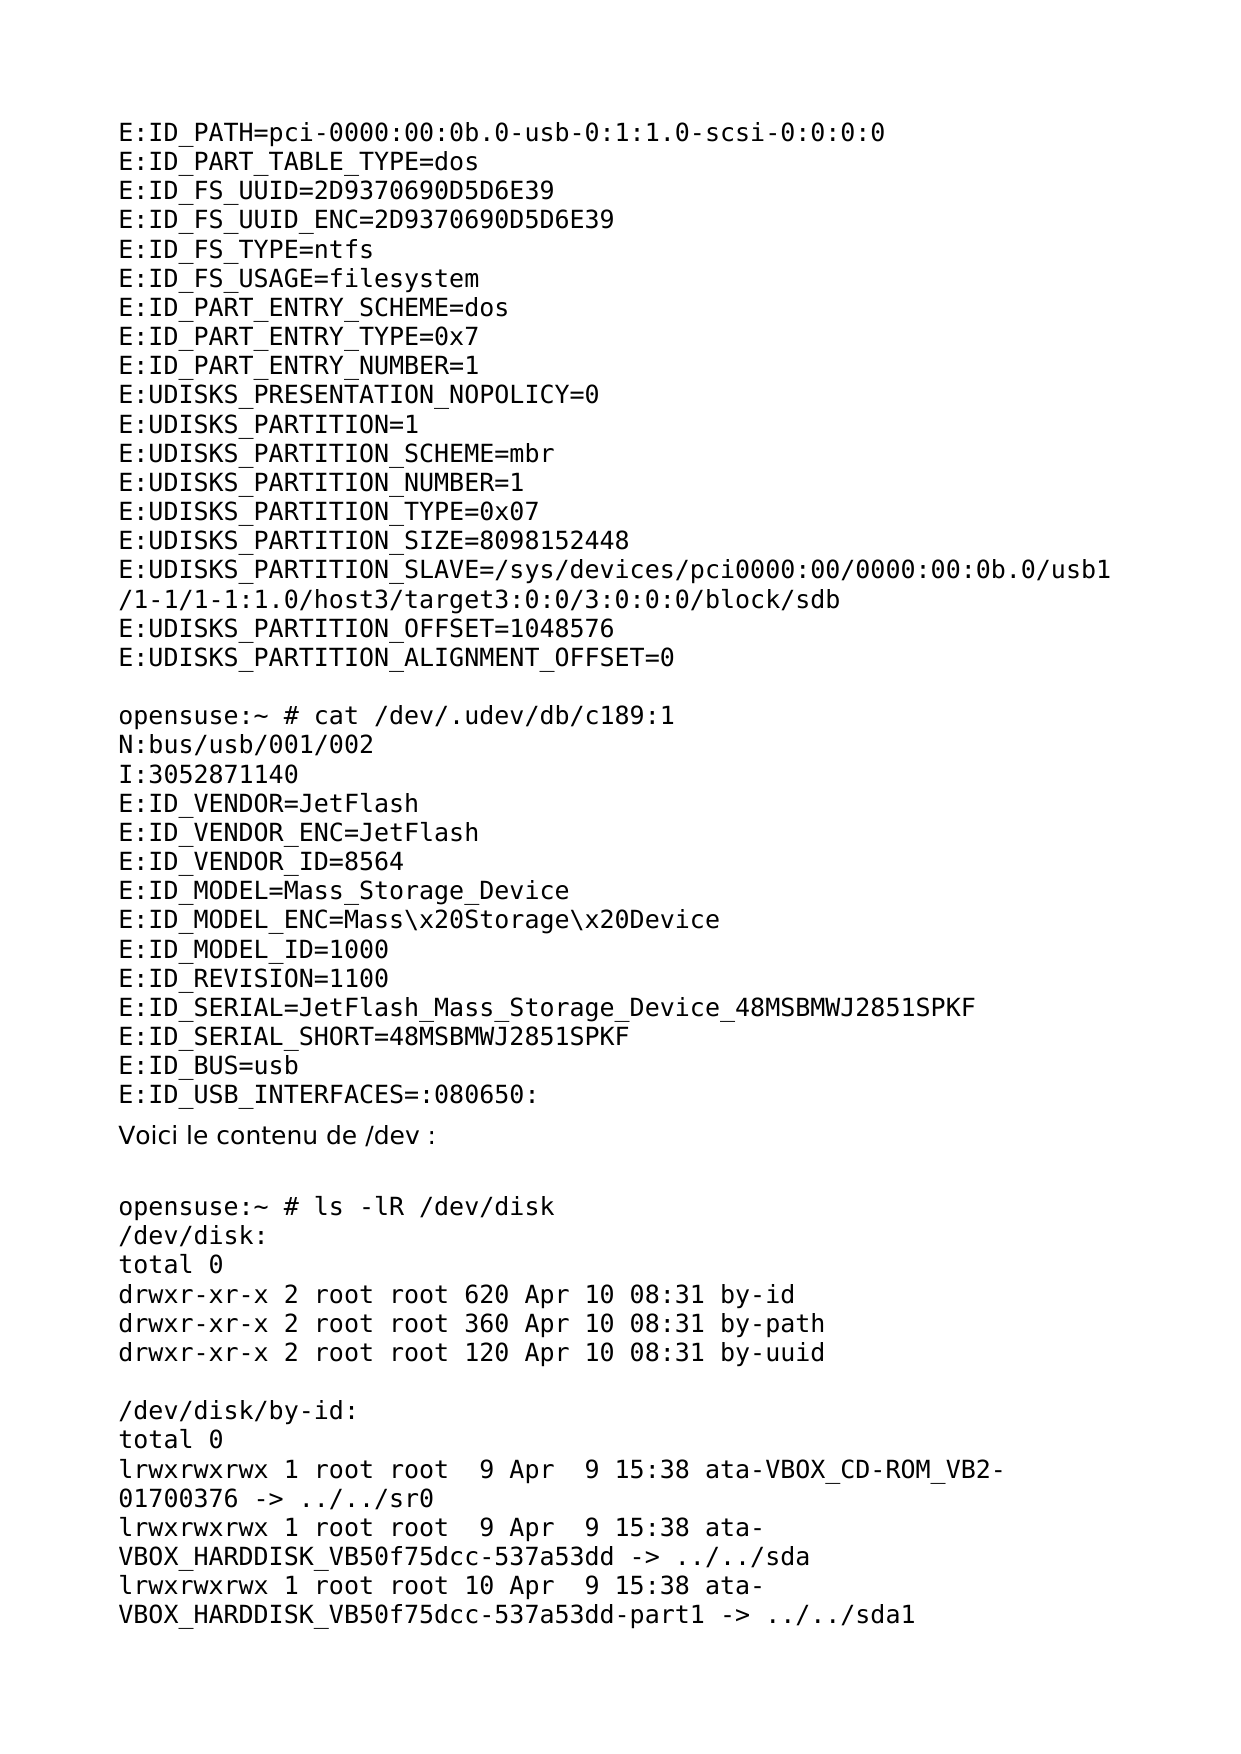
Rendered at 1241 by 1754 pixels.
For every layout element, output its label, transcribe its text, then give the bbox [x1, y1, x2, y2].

text Voici le contenu de /dev : [118, 1122, 1122, 1180]
text E:ID_PATH=pci-0000:00:0b.0-usb-0:1:1.0-scsi-0:0:0:0 E:ID_PART_TABLE_TYPE=dos E:ID_FS_UUID=2D9370690D5D6E39 E:ID_FS_UUID_ENC=2D9370690D5D6E39 E:ID_FS_TYPE=ntfs E:ID_FS_USAGE=filesystem E:ID_PART_ENTRY_SCHEME=dos E:ID_PART_ENTRY_TYPE=0x7 E:ID_PART_ENTRY_NUMBER=1 E:UDISKS_PRESENTATION_NOPOLICY=0 E:UDISKS_PARTITION=1 E:UDISKS_PARTITION_SCHEME=mbr E:UDISKS_PARTITION_NUMBER=1 E:UDISKS_PARTITION_TYPE=0x07 E:UDISKS_PARTITION_SIZE=8098152448 E:UDISKS_PARTITION_SLAVE=/sys/devices/pci0000:00/0000:00:0b.0/usb1/1-1/1-1:1.0/host3/target3:0:0/3:0:0:0/block/sdb E:UDISKS_PARTITION_OFFSET=1048576 E:UDISKS_PARTITION_ALIGNMENT_OFFSET=0 opensuse:~ # cat /dev/.udev/db/c189:1 N:bus/usb/001/002 I:3052871140 E:ID_VENDOR=JetFlash E:ID_VENDOR_ENC=JetFlash E:ID_VENDOR_ID=8564 E:ID_MODEL=Mass_Storage_Device E:ID_MODEL_ENC=Mass\x20Storage\x20Device E:ID_MODEL_ID=1000 E:ID_REVISION=1100 E:ID_SERIAL=JetFlash_Mass_Storage_Device_48MSBMWJ2851SPKF E:ID_SERIAL_SHORT=48MSBMWJ2851SPKF E:ID_BUS=usb E:ID_USB_INTERFACES=:080650: [118, 118, 1122, 1110]
text opensuse:~ # ls -lR /dev/disk /dev/disk: total 0 drwxr-xr-x 2 root root 620 Apr 10 08:31 by-id drwxr-xr-x 2 root root 360 Apr 10 08:31 by-path drwxr-xr-x 2 root root 120 Apr 10 08:31 by-uuid /dev/disk/by-id: total 0 lrwxrwxrwx 1 root root 9 Apr 9 15:38 ata-VBOX_CD-ROM_VB2-01700376 -> ../../sr0 lrwxrwxrwx 1 root root 9 Apr 9 15:38 ata-VBOX_HARDDISK_VB50f75dcc-537a53dd -> ../../sda lrwxrwxrwx 1 root root 10 Apr 9 15:38 ata-VBOX_HARDDISK_VB50f75dcc-537a53dd-part1 -> ../../sda1 [118, 1192, 1122, 1630]
